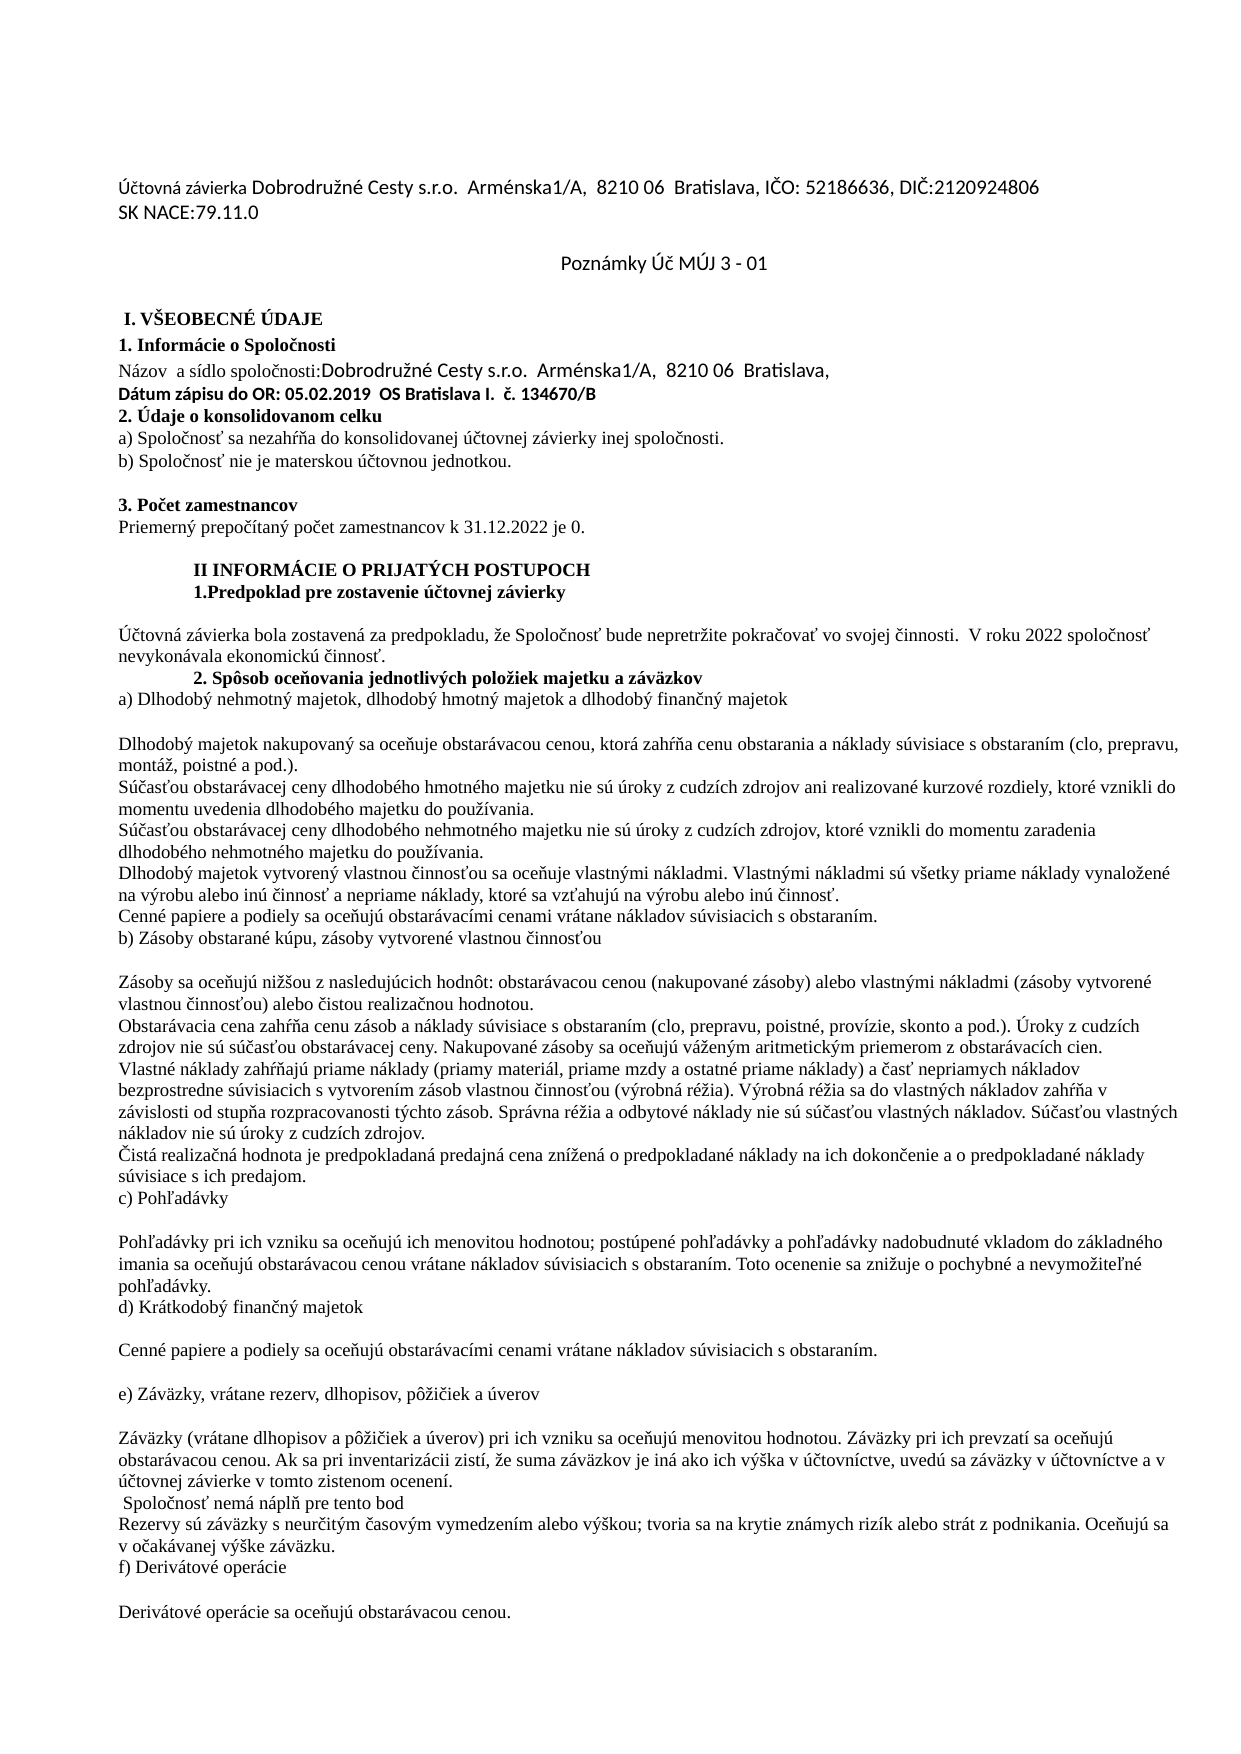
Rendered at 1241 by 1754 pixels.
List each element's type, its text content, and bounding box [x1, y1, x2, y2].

list b) Spoločnosť nie je materskou účtovnou jednotkou. [118, 450, 1182, 471]
text Záväzky (vrátane dlhopisov a pôžičiek a úverov) pri ich vzniku sa oceňujú menovitou hodnotou. Záväzky pri ich prevzatí sa oceňujú obstarávacou cenou. Ak sa pri inventarizácii zistí, že suma záväzkov je iná ako ich výška v účtovníctve, uvedú sa záväzky v účtovníctve a v účtovnej závierke v tomto zistenom ocenení. [118, 1427, 1182, 1492]
text Dlhodobý majetok nakupovaný sa oceňuje obstarávacou cenou, ktorá zahŕňa cenu obstarania a náklady súvisiace s obstaraním (clo, prepravu, montáž, poistné a pod.). [118, 733, 1182, 776]
text Účtovná závierka Dobrodružné Cesty s.r.o. Arménska1/A, 8210 06 Bratislava, IČO: 52186636, DIČ:2120924806 [118, 174, 1182, 199]
text 2. Údaje o konsolidovanom celku [118, 405, 1182, 427]
text Čistá realizačná hodnota je predpokladaná predajná cena znížená o predpokladané náklady na ich dokončenie a o predpokladané náklady súvisiace s ich predajom. [118, 1144, 1182, 1187]
text 3. Počet zamestnancov [118, 494, 1182, 516]
text Derivátové operácie sa oceňujú obstarávacou cenou. [118, 1601, 1182, 1622]
list f) Derivátové operácie [118, 1556, 1182, 1578]
text Zásoby sa oceňujú nižšou z nasledujúcich hodnôt: obstarávacou cenou (nakupované zásoby) alebo vlastnými nákladmi (zásoby vytvorené vlastnou činnosťou) alebo čistou realizačnou hodnotou. [118, 971, 1182, 1014]
text Dátum zápisu do OR: 05.02.2019 OS Bratislava I. č. 134670/B [118, 382, 1182, 405]
text Dlhodobý majetok vytvorený vlastnou činnosťou sa oceňuje vlastnými nákladmi. Vlastnými nákladmi sú všetky priame náklady vynaložené na výrobu alebo inú činnosť a nepriame náklady, ktoré sa vzťahujú na výrobu alebo inú činnosť. [118, 862, 1182, 905]
list b) Zásoby obstarané kúpu, zásoby vytvorené vlastnou činnosťou [118, 927, 1182, 948]
text Názov a sídlo spoločnosti:Dobrodružné Cesty s.r.o. Arménska1/A, 8210 06 Bratislava, [118, 357, 1182, 382]
list e) Záväzky, vrátane rezerv, dlhopisov, pôžičiek a úverov [118, 1382, 1182, 1404]
text Poznámky Úč MÚJ 3 - 01 [118, 250, 1182, 276]
text 1. Informácie o Spoločnosti [118, 332, 1182, 357]
text Pohľadávky pri ich vzniku sa oceňujú ich menovitou hodnotou; postúpené pohľadávky a pohľadávky nadobudnuté vkladom do základného imania sa oceňujú obstarávacou cenou vrátane nákladov súvisiacich s obstaraním. Toto ocenenie sa znižuje o pochybné a nevymožiteľné pohľadávky. [118, 1231, 1182, 1296]
text Cenné papiere a podiely sa oceňujú obstarávacími cenami vrátane nákladov súvisiacich s obstaraním. [118, 1339, 1182, 1361]
text Cenné papiere a podiely sa oceňujú obstarávacími cenami vrátane nákladov súvisiacich s obstaraním. [118, 905, 1182, 927]
list II INFORMÁCIE O PRIJATÝCH POSTUPOCH [156, 559, 1182, 581]
list d) Krátkodobý finančný majetok [118, 1296, 1182, 1318]
text Priemerný prepočítaný počet zamestnancov k 31.12.2022 je 0. [118, 516, 1182, 537]
text Vlastné náklady zahŕňajú priame náklady (priamy materiál, priame mzdy a ostatné priame náklady) a časť nepriamych nákladov bezprostredne súvisiacich s vytvorením zásob vlastnou činnosťou (výrobná réžia). Výrobná réžia sa do vlastných nákladov zahŕňa v závislosti od stupňa rozpracovanosti týchto zásob. Správna réžia a odbytové náklady nie sú súčasťou vlastných nákladov. Súčasťou vlastných nákladov nie sú úroky z cudzích zdrojov. [118, 1058, 1182, 1144]
text Súčasťou obstarávacej ceny dlhodobého hmotného majetku nie sú úroky z cudzích zdrojov ani realizované kurzové rozdiely, ktoré vznikli do momentu uvedenia dlhodobého majetku do používania. [118, 776, 1182, 819]
list 1.Predpoklad pre zostavenie účtovnej závierky [156, 581, 1182, 602]
list 2. Spôsob oceňovania jednotlivých položiek majetku a záväzkov [156, 667, 1182, 688]
text Rezervy sú záväzky s neurčitým časovým vymedzením alebo výškou; tvoria sa na krytie známych rizík alebo strát z podnikania. Oceňujú sa v očakávanej výške záväzku. [118, 1513, 1182, 1556]
text Súčasťou obstarávacej ceny dlhodobého nehmotného majetku nie sú úroky z cudzích zdrojov, ktoré vznikli do momentu zaradenia dlhodobého nehmotného majetku do používania. [118, 819, 1182, 862]
text Spoločnosť nemá náplň pre tento bod [118, 1492, 1182, 1513]
text Účtovná závierka bola zostavená za predpokladu, že Spoločnosť bude nepretržite pokračovať vo svojej činnosti. V roku 2022 spoločnosť nevykonávala ekonomickú činnosť. [118, 624, 1182, 667]
text I. VŠEOBECNÉ ÚDAJE [118, 301, 1182, 332]
list a) Dlhodobý nehmotný majetok, dlhodobý hmotný majetok a dlhodobý finančný majetok [118, 688, 1182, 710]
text SK NACE:79.11.0 [118, 199, 1182, 225]
list c) Pohľadávky [118, 1187, 1182, 1208]
list a) Spoločnosť sa nezahŕňa do konsolidovanej účtovnej závierky inej spoločnosti. [118, 427, 1182, 448]
text Obstarávacia cena zahŕňa cenu zásob a náklady súvisiace s obstaraním (clo, prepravu, poistné, provízie, skonto a pod.). Úroky z cudzích zdrojov nie sú súčasťou obstarávacej ceny. Nakupované zásoby sa oceňujú váženým aritmetickým priemerom z obstarávacích cien. [118, 1014, 1182, 1058]
